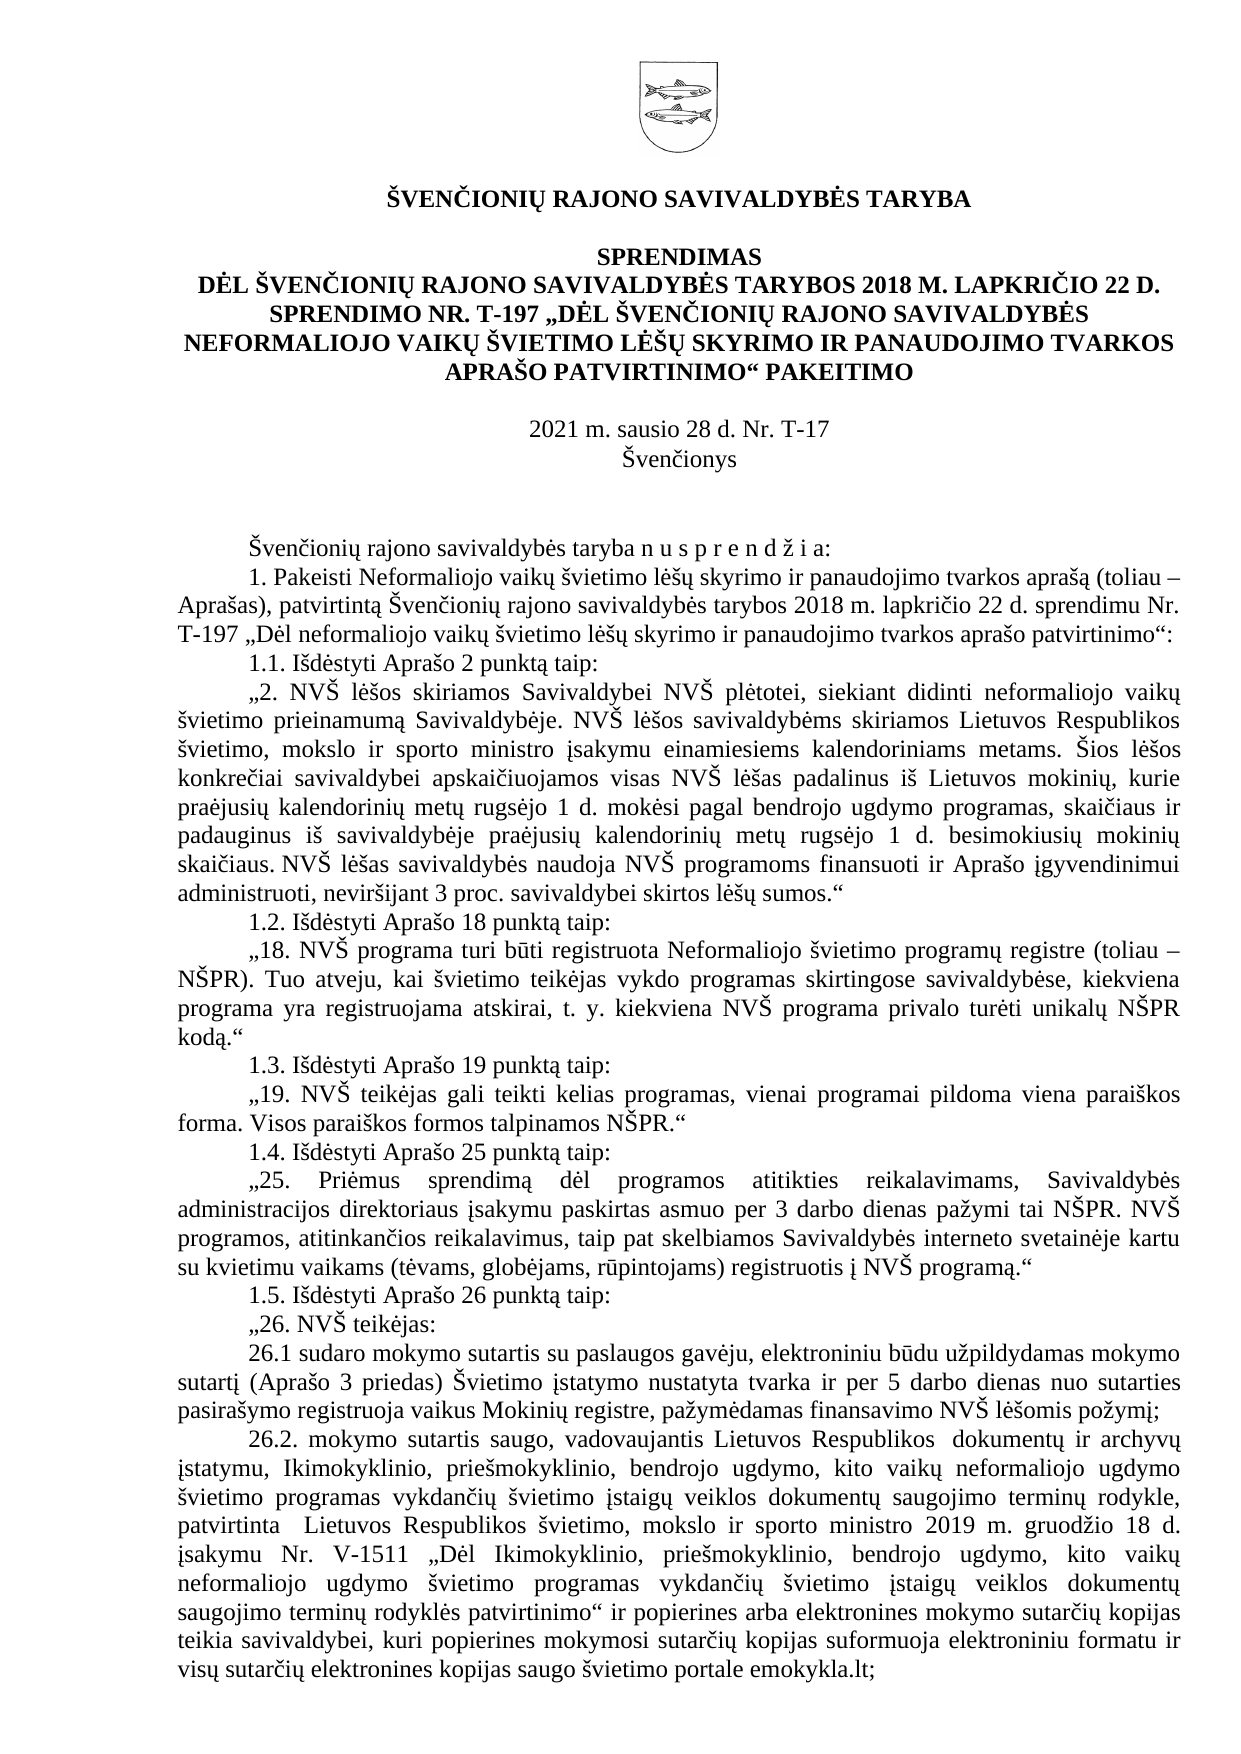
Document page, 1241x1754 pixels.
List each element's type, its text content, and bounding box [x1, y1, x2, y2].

text DĖL ŠVENČIONIŲ RAJONO SAVIVALDYBĖS TARYBOS 2018 M. LAPKRIČIO 22 D. SPRENDIMO NR. T-197 „DĖL ŠVENČIONIŲ RAJONO SAVIVALDYBĖS NEFORMALIOJO VAIKŲ ŠVIETIMO LĖŠŲ SKYRIMO IR PANAUDOJIMO TVARKOS APRAŠO PATVIRTINIMO“ PAKEITIMO [177, 270, 1181, 385]
text 2021 m. sausio 28 d. Nr. T-17 [177, 414, 1181, 443]
text 1.4. Išdėstyti Aprašo 25 punktą taip: [177, 1137, 1181, 1166]
text 1.3. Išdėstyti Aprašo 19 punktą taip: [177, 1051, 1181, 1079]
text 26.1 sudaro mokymo sutartis su paslaugos gavėju, elektroniniu būdu užpildydamas mokymo sutartį (Aprašo 3 priedas) Švietimo įstatymo nustatyta tvarka ir per 5 darbo dienas nuo sutarties pasirašymo registruoja vaikus Mokinių registre, pažymėdamas finansavimo NVŠ lėšomis požymį; [177, 1338, 1181, 1424]
text „19. NVŠ teikėjas gali teikti kelias programas, vienai programai pildoma viena paraiškos forma. Visos paraiškos formos talpinamos NŠPR.“ [177, 1079, 1181, 1137]
text „26. NVŠ teikėjas: [177, 1309, 1181, 1338]
text 26.2. mokymo sutartis saugo, vadovaujantis Lietuvos Respublikos dokumentų ir archyvų įstatymu, Ikimokyklinio, priešmokyklinio, bendrojo ugdymo, kito vaikų neformaliojo ugdymo švietimo programas vykdančių švietimo įstaigų veiklos dokumentų saugojimo terminų rodykle, patvirtinta Lietuvos Respublikos švietimo, mokslo ir sporto ministro 2019 m. gruodžio 18 d. įsakymu Nr. V-1511 „Dėl Ikimokyklinio, priešmokyklinio, bendrojo ugdymo, kito vaikų neformaliojo ugdymo švietimo programas vykdančių švietimo įstaigų veiklos dokumentų saugojimo terminų rodyklės patvirtinimo“ ir popierines arba elektronines mokymo sutarčių kopijas teikia savivaldybei, kuri popierines mokymosi sutarčių kopijas suformuoja elektroniniu formatu ir visų sutarčių elektronines kopijas saugo švietimo portale emokykla.lt; [177, 1424, 1181, 1683]
text 1.1. Išdėstyti Aprašo 2 punktą taip: [177, 648, 1181, 677]
text Švenčionys [177, 444, 1181, 473]
text Švenčionių rajono savivaldybės taryba n u s p r e n d ž i a: [177, 533, 1181, 562]
text „25. Priėmus sprendimą dėl programos atitikties reikalavimams, Savivaldybės administracijos direktoriaus įsakymu paskirtas asmuo per 3 darbo dienas pažymi tai NŠPR. NVŠ programos, atitinkančios reikalavimus, taip pat skelbiamos Savivaldybės interneto svetainėje kartu su kvietimu vaikams (tėvams, globėjams, rūpintojams) registruotis į NVŠ programą.“ [177, 1166, 1181, 1281]
text SPRENDIMAS [177, 242, 1181, 270]
text 1.5. Išdėstyti Aprašo 26 punktą taip: [177, 1281, 1181, 1309]
text „2. NVŠ lėšos skiriamos Savivaldybei NVŠ plėtotei, siekiant didinti neformaliojo vaikų švietimo prieinamumą Savivaldybėje. NVŠ lėšos savivaldybėms skiriamos Lietuvos Respublikos švietimo, mokslo ir sporto ministro įsakymu einamiesiems kalendoriniams metams. Šios lėšos konkrečiai savivaldybei apskaičiuojamos visas NVŠ lėšas padalinus iš Lietuvos mokinių, kurie praėjusių kalendorinių metų rugsėjo 1 d. mokėsi pagal bendrojo ugdymo programas, skaičiaus ir padauginus iš savivaldybėje praėjusių kalendorinių metų rugsėjo 1 d. besimokiusių mokinių skaičiaus. NVŠ lėšas savivaldybės naudoja NVŠ programoms finansuoti ir Aprašo įgyvendinimui administruoti, neviršijant 3 proc. savivaldybei skirtos lėšų sumos.“ [177, 677, 1181, 907]
text „18. NVŠ programa turi būti registruota Neformaliojo švietimo programų registre (toliau – NŠPR). Tuo atveju, kai švietimo teikėjas vykdo programas skirtingose savivaldybėse, kiekviena programa yra registruojama atskirai, t. y. kiekviena NVŠ programa privalo turėti unikalų NŠPR kodą.“ [177, 936, 1181, 1051]
subtitle ŠVENČIONIŲ RAJONO SAVIVALDYBĖS TARYBA [177, 184, 1181, 213]
text 1.2. Išdėstyti Aprašo 18 punktą taip: [177, 907, 1181, 936]
text 1. Pakeisti Neformaliojo vaikų švietimo lėšų skyrimo ir panaudojimo tvarkos aprašą (toliau – Aprašas), patvirtintą Švenčionių rajono savivaldybės tarybos 2018 m. lapkričio 22 d. sprendimu Nr. T-197 „Dėl neformaliojo vaikų švietimo lėšų skyrimo ir panaudojimo tvarkos aprašo patvirtinimo“: [177, 562, 1181, 648]
